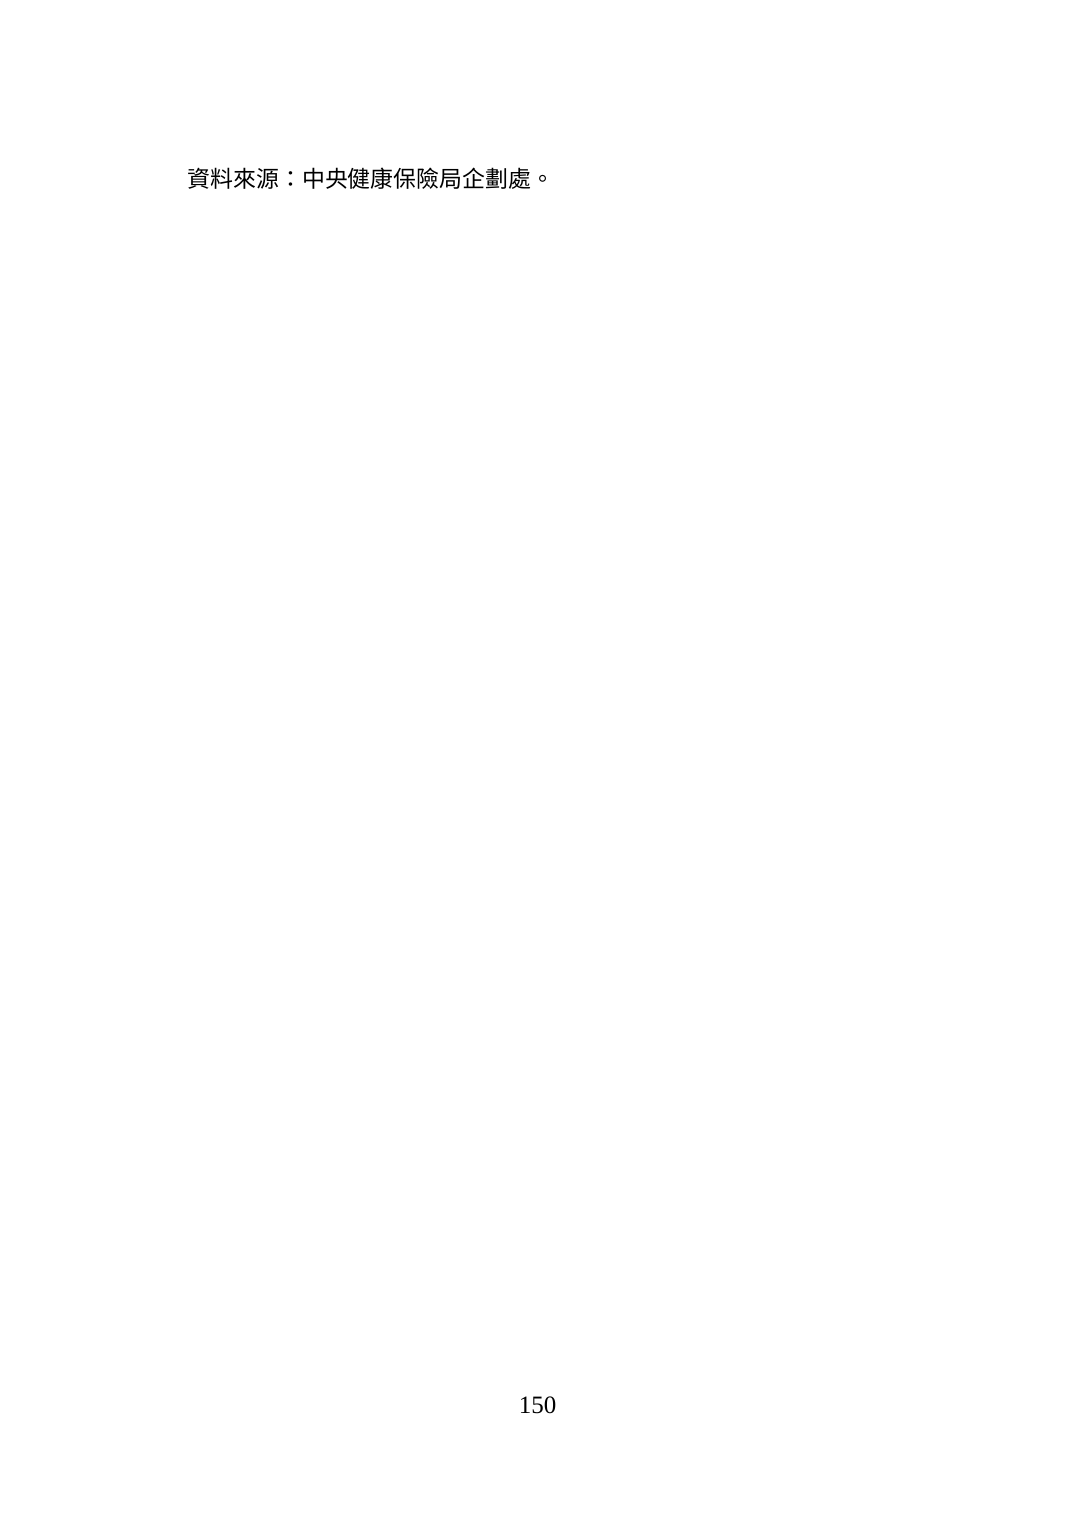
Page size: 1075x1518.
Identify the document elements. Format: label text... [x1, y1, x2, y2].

text 資料來源：中央健康保險局企劃處。 [187, 159, 888, 196]
